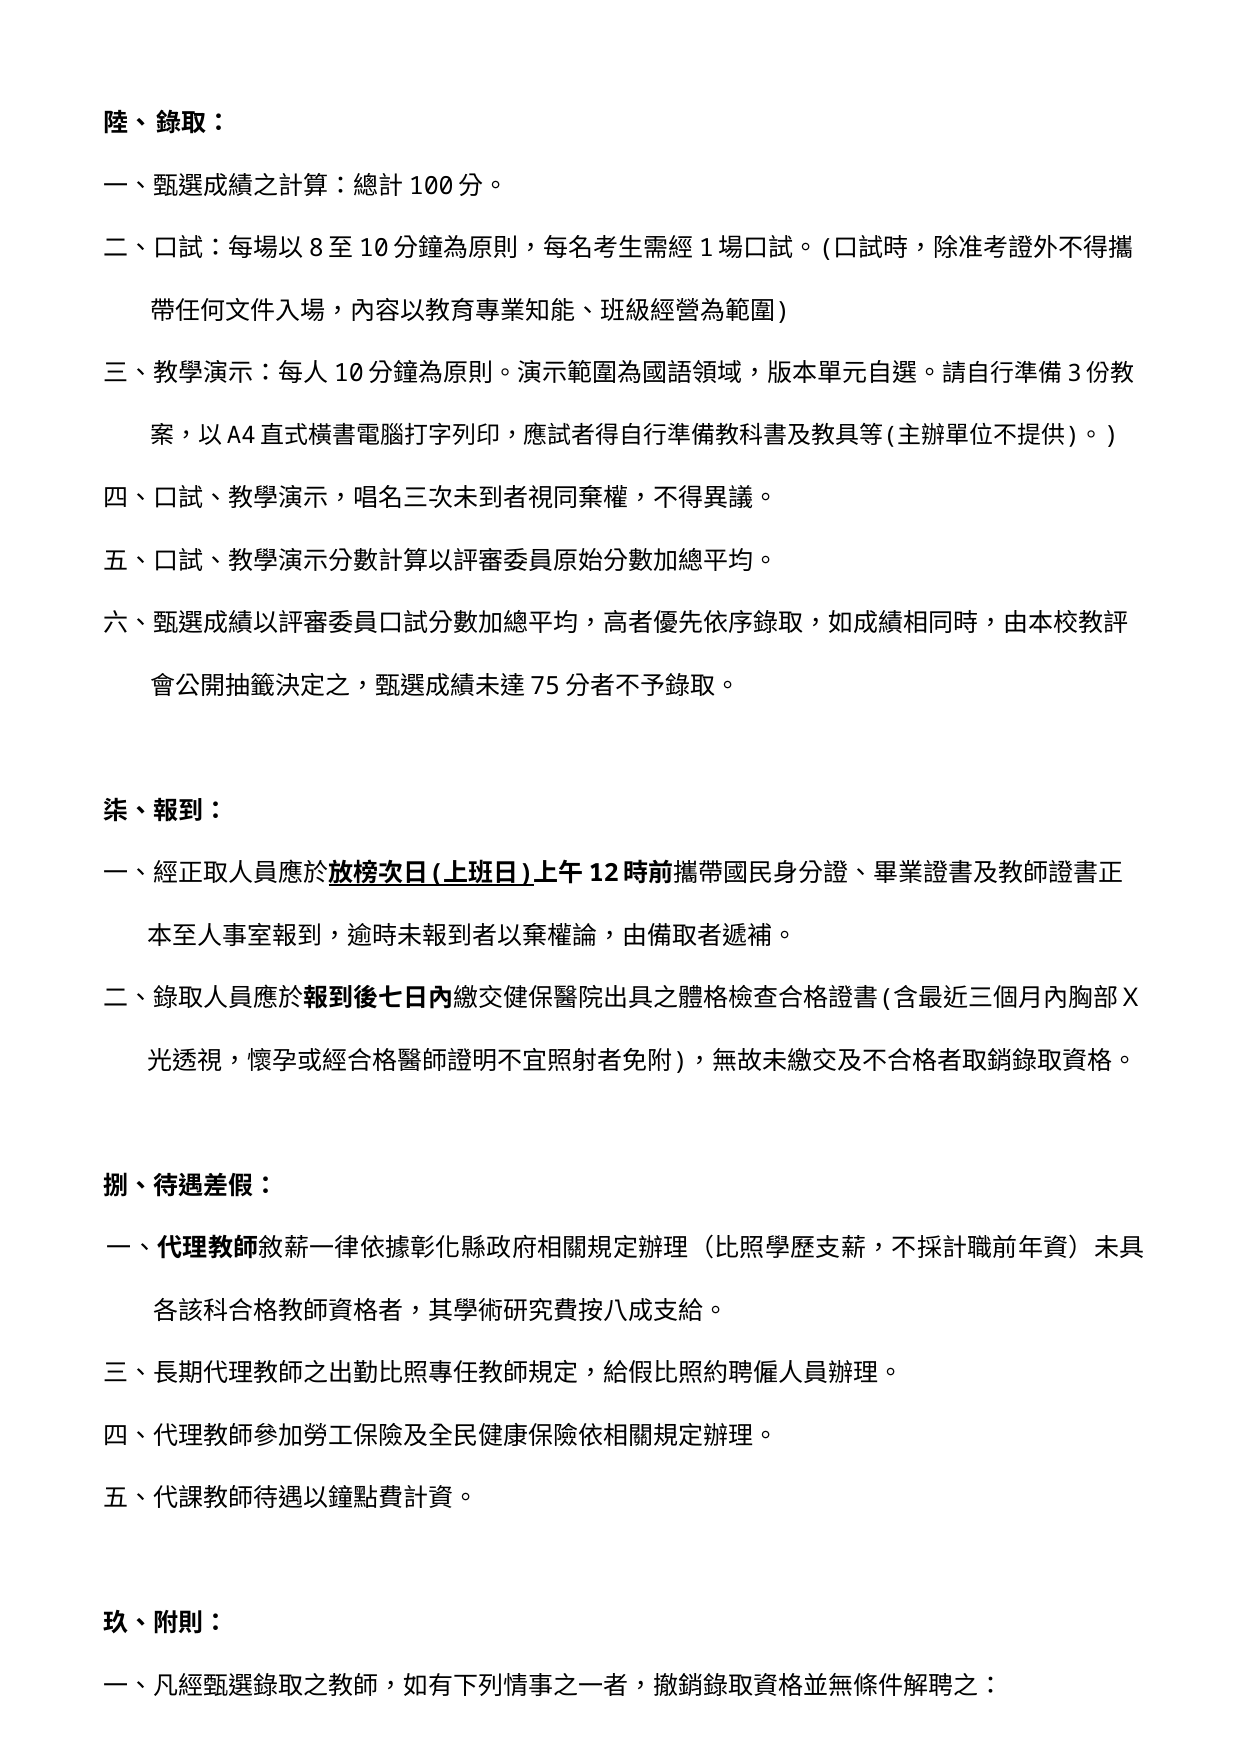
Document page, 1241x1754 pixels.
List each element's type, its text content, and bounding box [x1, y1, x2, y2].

text 六、甄選成績以評審委員口試分數加總平均，高者優先依序錄取，如成績相同時，由本校教評會公開抽籤決定之，甄選成績未達75分者不予錄取。 [103, 579, 1146, 704]
text 柒、報到： [103, 767, 1146, 829]
text 五、口試、教學演示分數計算以評審委員原始分數加總平均。 [103, 517, 1146, 579]
text 三、長期代理教師之出勤比照專任教師規定，給假比照約聘僱人員辦理。 [103, 1329, 1146, 1392]
text 一、經正取人員應於放榜次日(上班日)上午12時前攜帶國民身分證、畢業證書及教師證書正本至人事室報到，逾時未報到者以棄權論，由備取者遞補。 [103, 829, 1146, 954]
text 捌、待遇差假： [103, 1142, 1146, 1204]
text 一、代理教師敘薪一律依據彰化縣政府相關規定辦理（比照學歷支薪，不採計職前年資）未具各該科合格教師資格者，其學術研究費按八成支給。 [107, 1204, 1146, 1329]
text 一、甄選成績之計算：總計100分。 [103, 142, 1146, 204]
text 三、教學演示：每人10分鐘為原則。演示範圍為國語領域，版本單元自選。請自行準備3份教案，以A4直式橫書電腦打字列印，應試者得自行準備教科書及教具等(主辦單位不提供)。) [103, 329, 1146, 454]
text 玖、附則： [103, 1579, 1146, 1642]
text 二、錄取人員應於報到後七日內繳交健保醫院出具之體格檢查合格證書(含最近三個月內胸部Ｘ光透視，懷孕或經合格醫師證明不宜照射者免附)，無故未繳交及不合格者取銷錄取資格。 [103, 954, 1146, 1079]
text 四、口試、教學演示，唱名三次未到者視同棄權，不得異議。 [103, 454, 1146, 517]
text 一、凡經甄選錄取之教師，如有下列情事之一者，撤銷錄取資格並無條件解聘之： [103, 1642, 1146, 1704]
text 五、代課教師待遇以鐘點費計資。 [103, 1454, 1146, 1517]
text 四、代理教師參加勞工保險及全民健康保險依相關規定辦理。 [103, 1392, 1146, 1454]
text 二、口試：每場以8至10分鐘為原則，每名考生需經1場口試。(口試時，除准考證外不得攜帶任何文件入場，內容以教育專業知能、班級經營為範圍) [103, 204, 1146, 329]
list 錄取： [103, 79, 1146, 142]
